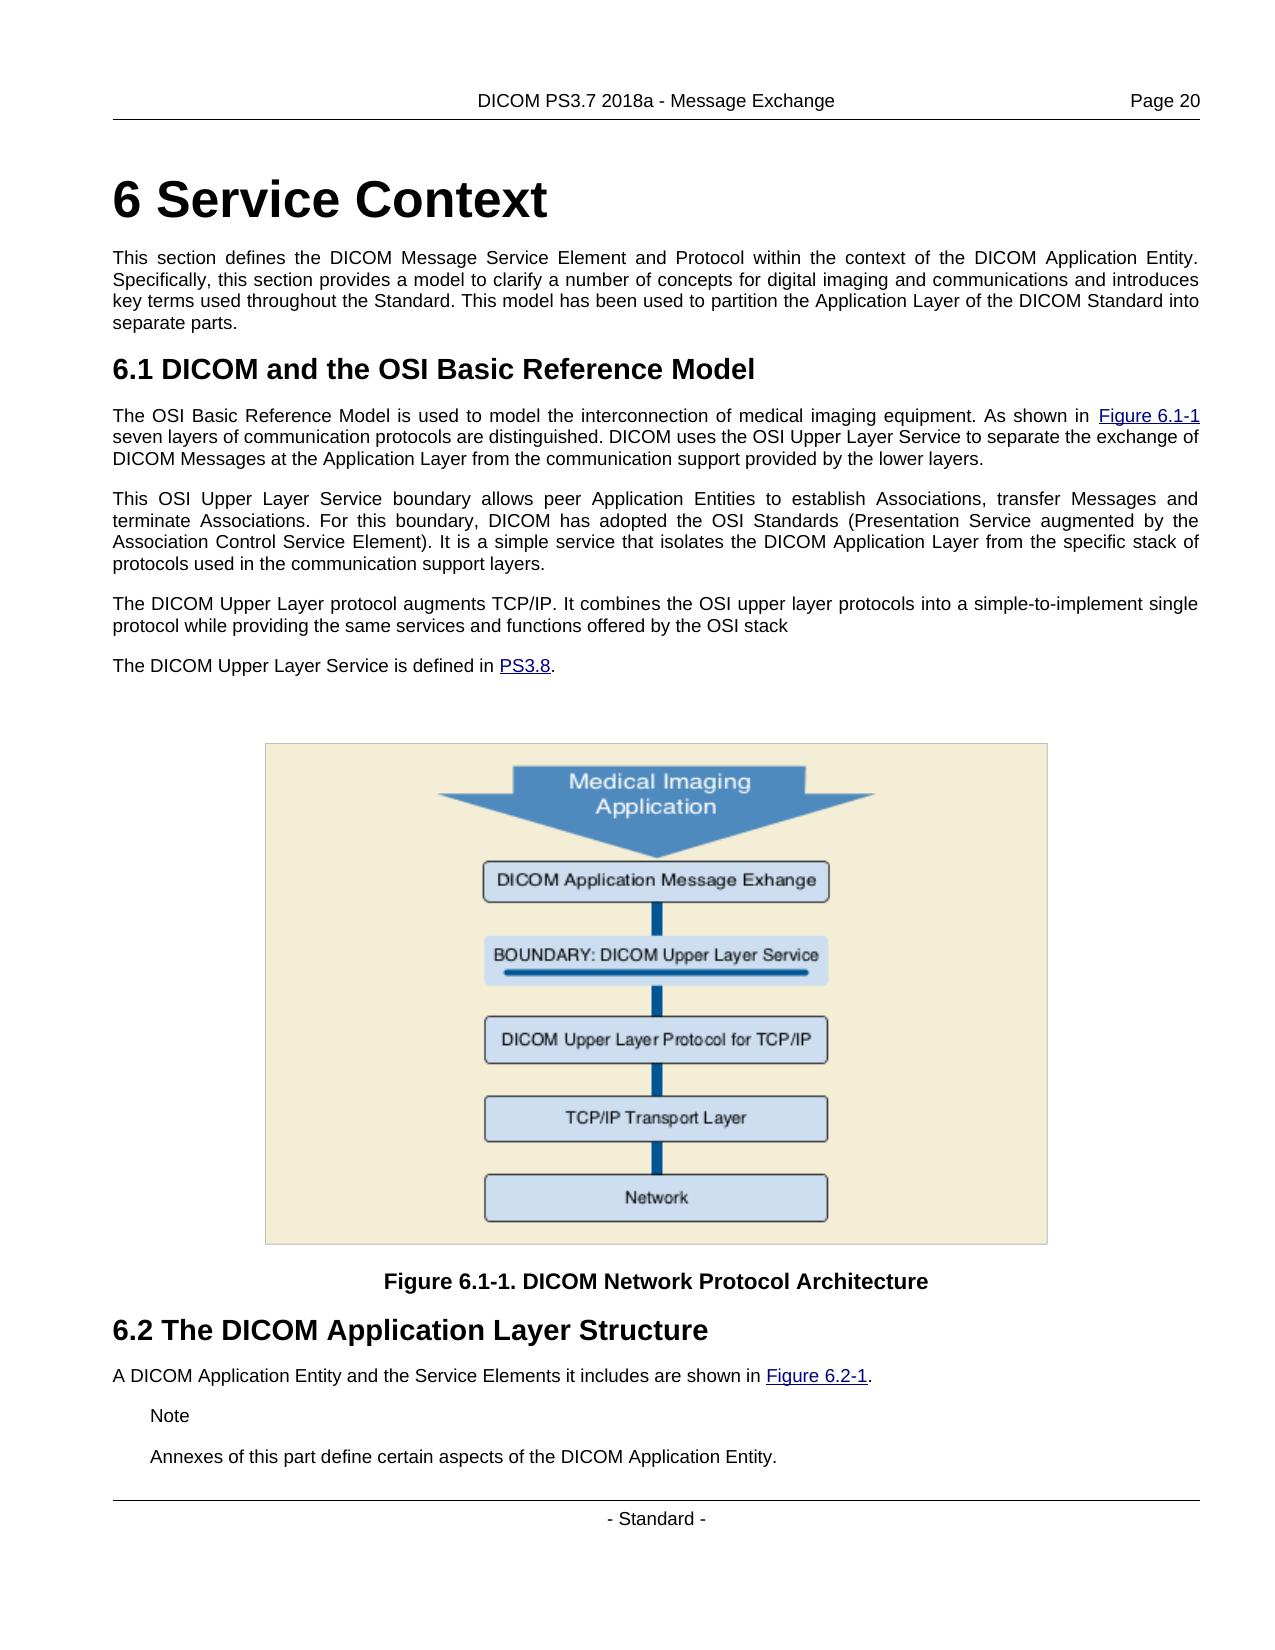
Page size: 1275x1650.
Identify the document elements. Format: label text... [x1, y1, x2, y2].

text 6.1 DICOM and the OSI Basic Reference Model [112, 352, 1200, 386]
text The DICOM Upper Layer Service is defined in PS3.8. [112, 655, 1200, 676]
text 6.2 The DICOM Application Layer Structure [112, 1313, 1200, 1346]
text Figure 6.1-1. DICOM Network Protocol Architecture [112, 1268, 1200, 1294]
picture [264, 742, 1049, 1246]
text Annexes of this part define certain aspects of the DICOM Application Entity. [150, 1446, 1162, 1467]
text This section defines the DICOM Message Service Element and Protocol within the context of the DICOM Application Entity. Specifically, this section provides a model to clarify a number of concepts for digital imaging and communications and introduces key terms used throughout the Standard. This model has been used to partition the Application Layer of the DICOM Standard into separate parts. [112, 247, 1200, 333]
text The DICOM Upper Layer protocol augments TCP/IP. It combines the OSI upper layer protocols into a simple-to-implement single protocol while providing the same services and functions offered by the OSI stack [112, 593, 1200, 636]
text Note [150, 1405, 1162, 1427]
text A DICOM Application Entity and the Service Elements it includes are shown in Figure 6.2-1. [112, 1365, 1200, 1387]
text The OSI Basic Reference Model is used to model the interconnection of medical imaging equipment. As shown in Figure 6.1-1 seven layers of communication protocols are distinguished. DICOM uses the OSI Upper Layer Service to separate the exchange of DICOM Messages at the Application Layer from the communication support provided by the lower layers. [112, 404, 1200, 469]
text This OSI Upper Layer Service boundary allows peer Application Entities to establish Associations, transfer Messages and terminate Associations. For this boundary, DICOM has adopted the OSI Standards (Presentation Service augmented by the Association Control Service Element). It is a simple service that isolates the DICOM Application Layer from the specific stack of protocols used in the communication support layers. [112, 488, 1200, 574]
text 6 Service Context [112, 169, 1200, 228]
